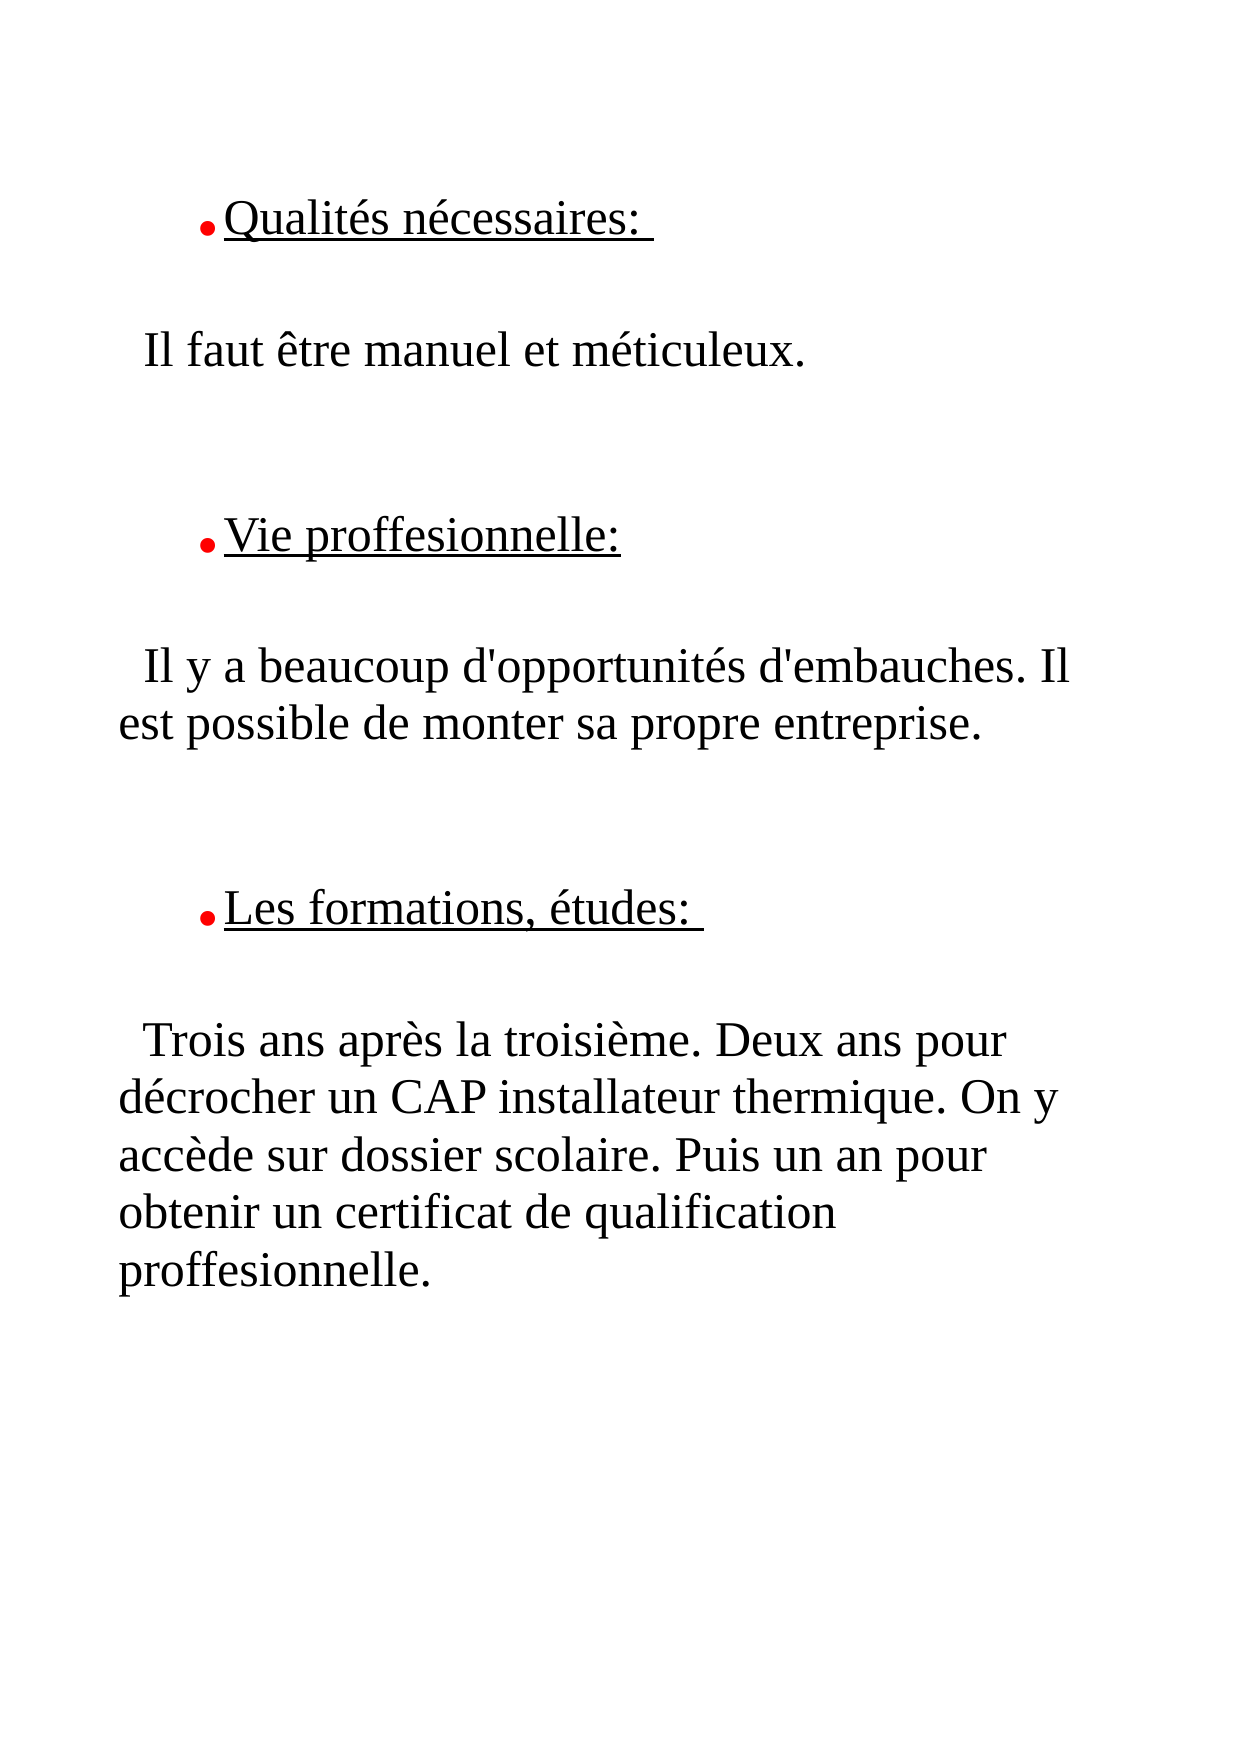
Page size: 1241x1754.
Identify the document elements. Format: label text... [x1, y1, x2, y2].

text .Les formations, études: [118, 808, 1122, 952]
text .Qualités nécessaires: [118, 118, 1122, 262]
text Il y a beaucoup d'opportunités d'embauches. Il est possible de monter sa propre entreprise. [118, 636, 1122, 751]
text Il faut être manuel et méticuleux. [118, 319, 1122, 377]
text .Vie proffesionnelle: [118, 434, 1122, 578]
text Trois ans après la troisième. Deux ans pour décrocher un CAP installateur thermique. On y accède sur dossier scolaire. Puis un an pour obtenir un certificat de qualification proffesionnelle. [118, 1009, 1122, 1297]
